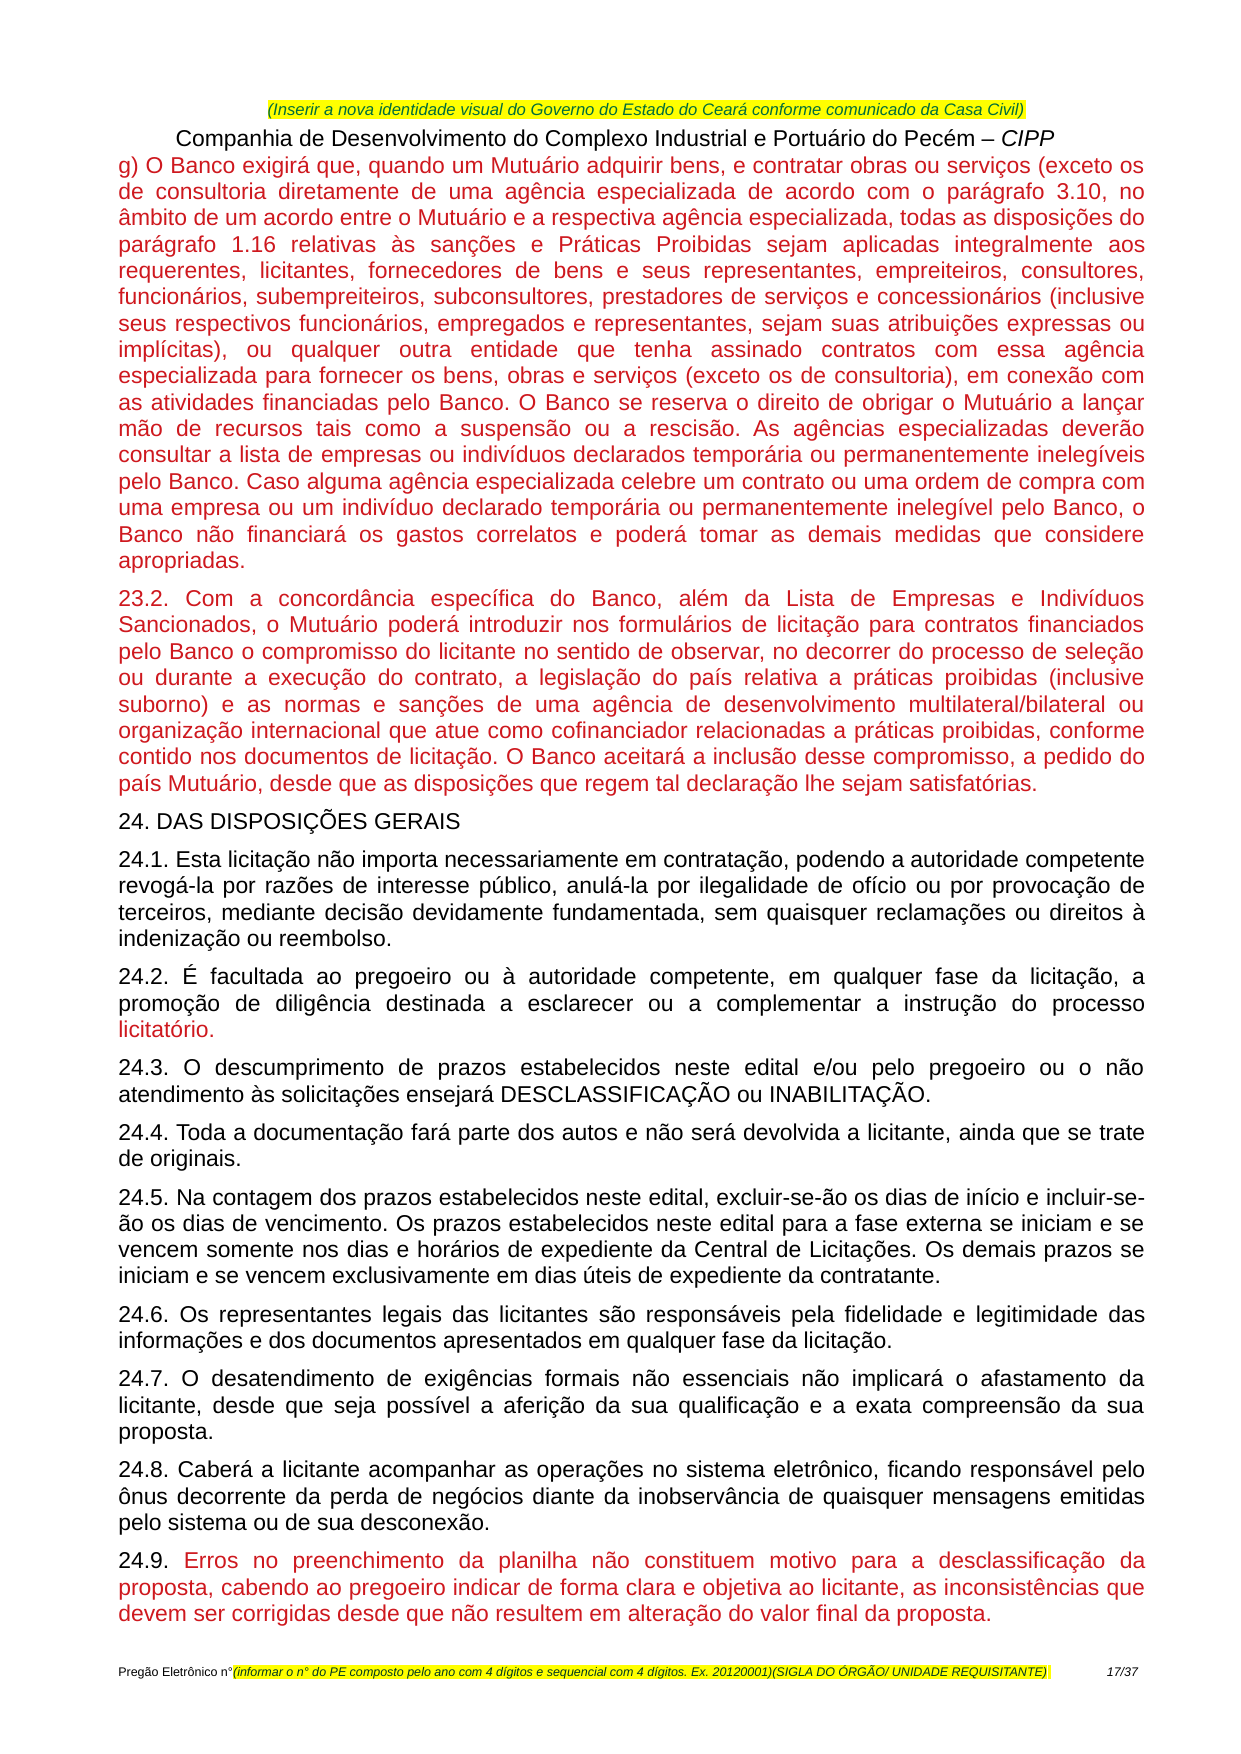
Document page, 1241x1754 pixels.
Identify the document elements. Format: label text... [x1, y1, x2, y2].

text 24.4. Toda a documentação fará parte dos autos e não será devolvida a licitante, ainda que se trate de originais. [118, 1119, 1146, 1172]
text 24.2. É facultada ao pregoeiro ou à autoridade competente, em qualquer fase da licitação, a promoção de diligência destinada a esclarecer ou a complementar a instrução do processo licitatório. [118, 963, 1146, 1042]
text 24.6. Os representantes legais das licitantes são responsáveis pela fidelidade e legitimidade das informações e dos documentos apresentados em qualquer fase da licitação. [118, 1301, 1146, 1353]
text 23.2. Com a concordância específica do Banco, além da Lista de Empresas e Indivíduos Sancionados, o Mutuário poderá introduzir nos formulários de licitação para contratos financiados pelo Banco o compromisso do licitante no sentido de observar, no decorrer do processo de seleção ou durante a execução do contrato, a legislação do país relativa a práticas proibidas (inclusive suborno) e as normas e sanções de uma agência de desenvolvimento multilateral/bilateral ou organização internacional que atue como cofinanciador relacionadas a práticas proibidas, conforme contido nos documentos de licitação. O Banco aceitará a inclusão desse compromisso, a pedido do país Mutuário, desde que as disposições que regem tal declaração lhe sejam satisfatórias. [118, 585, 1146, 796]
text 24.8. Caberá a licitante acompanhar as operações no sistema eletrônico, ficando responsável pelo ônus decorrente da perda de negócios diante da inobservância de quaisquer mensagens emitidas pelo sistema ou de sua desconexão. [118, 1456, 1146, 1535]
text 24.5. Na contagem dos prazos estabelecidos neste edital, excluir-se-ão os dias de início e incluir-se-ão os dias de vencimento. Os prazos estabelecidos neste edital para a fase externa se iniciam e se vencem somente nos dias e horários de expediente da Central de Licitações. Os demais prazos se iniciam e se vencem exclusivamente em dias úteis de expediente da contratante. [118, 1183, 1146, 1289]
text 24.3. O descumprimento de prazos estabelecidos neste edital e/ou pelo pregoeiro ou o não atendimento às solicitações ensejará DESCLASSIFICAÇÃO ou INABILITAÇÃO. [118, 1054, 1146, 1107]
text 24.7. O desatendimento de exigências formais não essenciais não implicará o afastamento da licitante, desde que seja possível a aferição da sua qualificação e a exata compreensão da sua proposta. [118, 1365, 1146, 1444]
text 24. DAS DISPOSIÇÕES GERAIS [118, 808, 1146, 834]
text 24.1. Esta licitação não importa necessariamente em contratação, podendo a autoridade competente revogá-la por razões de interesse público, anulá-la por ilegalidade de ofício ou por provocação de terceiros, mediante decisão devidamente fundamentada, sem quaisquer reclamações ou direitos à indenização ou reembolso. [118, 846, 1146, 951]
text 24.9. Erros no preenchimento da planilha não constituem motivo para a desclassificação da proposta, cabendo ao pregoeiro indicar de forma clara e objetiva ao licitante, as inconsistências que devem ser corrigidas desde que não resultem em alteração do valor final da proposta. [118, 1547, 1146, 1626]
text g) O Banco exigirá que, quando um Mutuário adquirir bens, e contratar obras ou serviços (exceto os de consultoria diretamente de uma agência especializada de acordo com o parágrafo 3.10, no âmbito de um acordo entre o Mutuário e a respectiva agência especializada, todas as disposições do parágrafo 1.16 relativas às sanções e Práticas Proibidas sejam aplicadas integralmente aos requerentes, licitantes, fornecedores de bens e seus representantes, empreiteiros, consultores, funcionários, subempreiteiros, subconsultores, prestadores de serviços e concessionários (inclusive seus respectivos funcionários, empregados e representantes, sejam suas atribuições expressas ou implícitas), ou qualquer outra entidade que tenha assinado contratos com essa agência especializada para fornecer os bens, obras e serviços (exceto os de consultoria), em conexão com as atividades financiadas pelo Banco. O Banco se reserva o direito de obrigar o Mutuário a lançar mão de recursos tais como a suspensão ou a rescisão. As agências especializadas deverão consultar a lista de empresas ou indivíduos declarados temporária ou permanentemente inelegíveis pelo Banco. Caso alguma agência especializada celebre um contrato ou uma ordem de compra com uma empresa ou um indivíduo declarado temporária ou permanentemente inelegível pelo Banco, o Banco não financiará os gastos correlatos e poderá tomar as demais medidas que considere apropriadas. [118, 152, 1146, 573]
